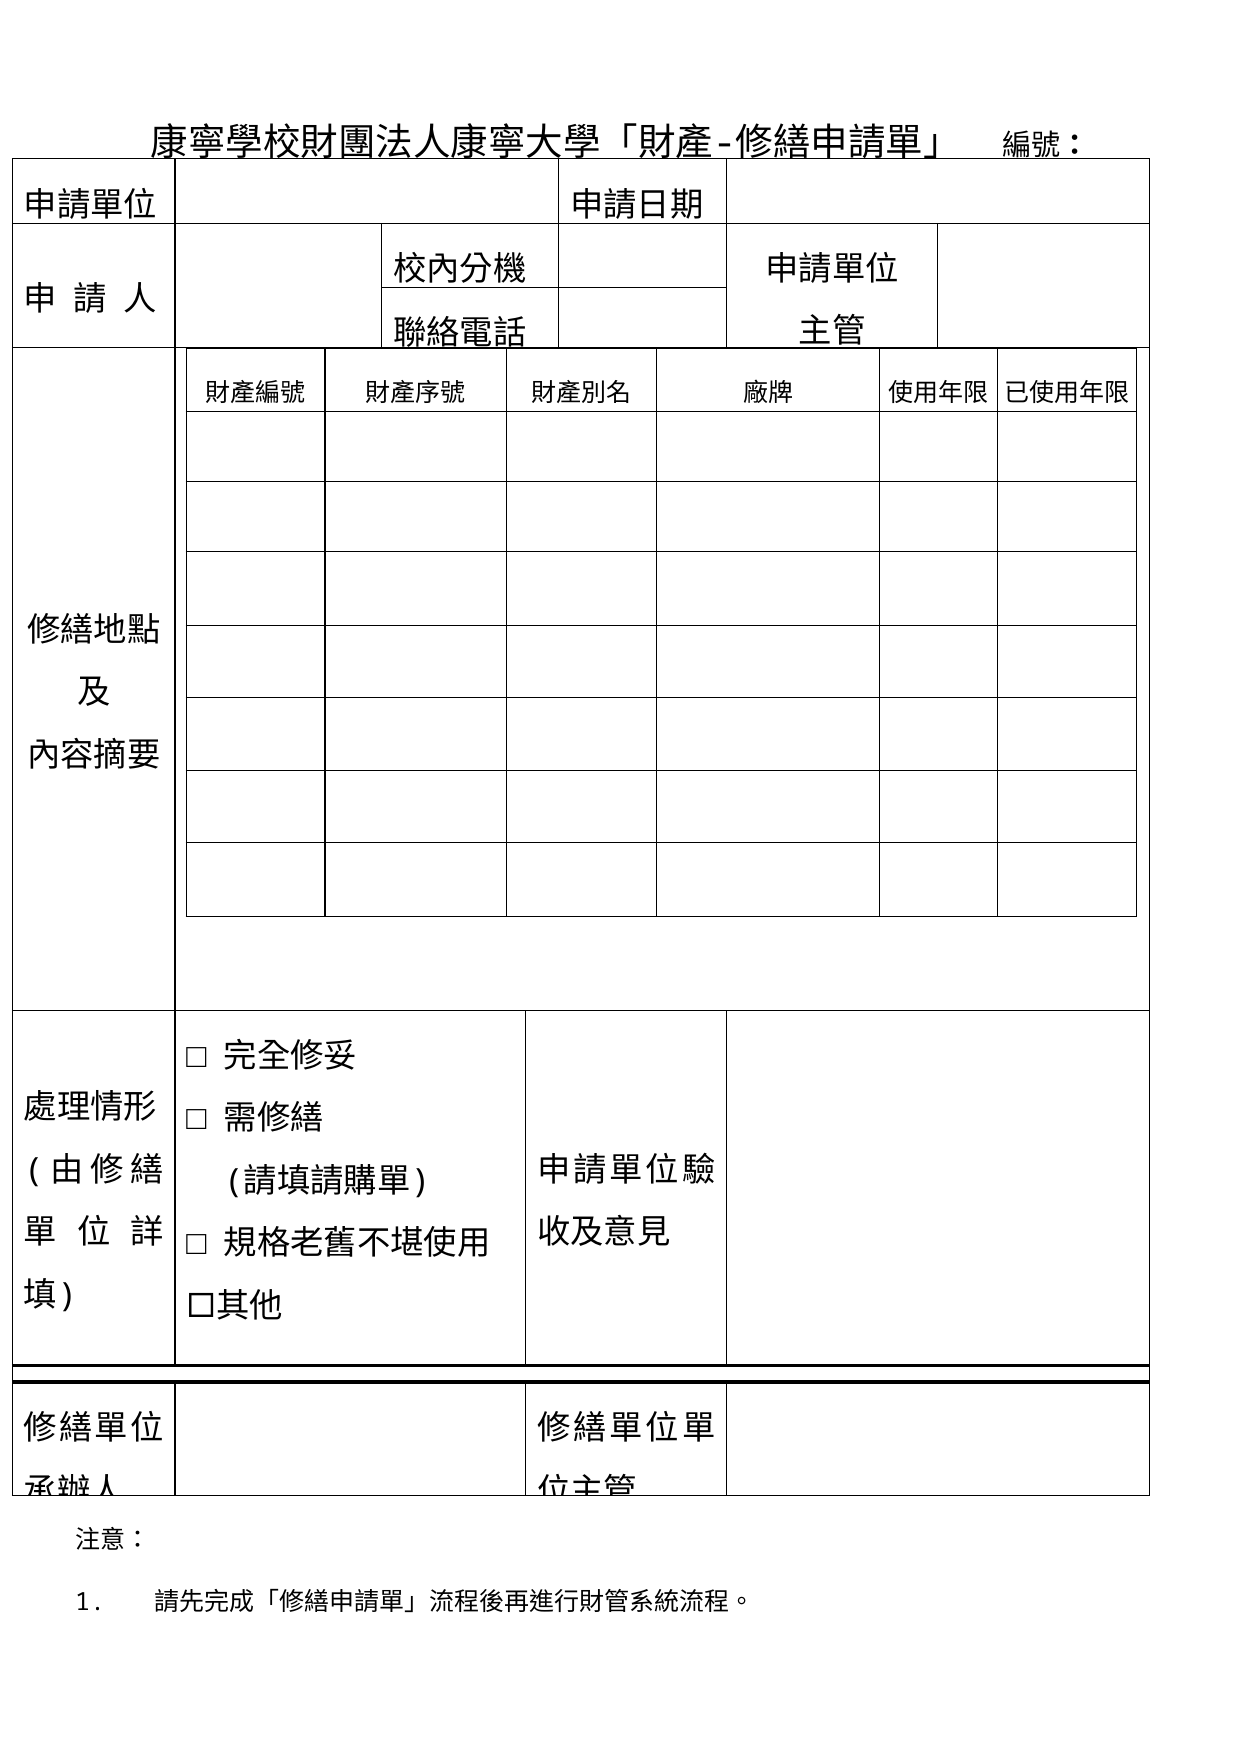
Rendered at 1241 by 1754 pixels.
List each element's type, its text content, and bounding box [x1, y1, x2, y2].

table_cell [998, 843, 1136, 916]
table_cell [187, 843, 324, 916]
table_cell [187, 626, 324, 697]
table_cell [657, 771, 879, 842]
table_cell [880, 698, 997, 769]
table_cell 處理情形 (由修繕單位詳填) [13, 1011, 174, 1364]
table_cell 完全修妥 需修繕 (請填請購單) 規格老舊不堪使用 其他 [176, 1011, 525, 1364]
table_cell [998, 552, 1136, 624]
table_cell [559, 288, 726, 347]
table_cell [326, 412, 506, 481]
table_cell [326, 626, 506, 697]
table_cell [998, 698, 1136, 769]
table_header 申請單位 [13, 159, 174, 223]
table_cell [507, 482, 656, 551]
table_cell [559, 224, 726, 287]
table_cell [880, 482, 997, 551]
table_cell 修繕單位單位主管 [526, 1384, 726, 1495]
table_header 財產別名 [507, 349, 656, 411]
table_header [176, 159, 558, 223]
table_cell [176, 1384, 525, 1495]
table_header 使用年限 [880, 349, 997, 411]
table_cell [998, 412, 1136, 481]
table_cell [187, 412, 324, 481]
table_cell [507, 552, 656, 624]
table_cell [187, 482, 324, 551]
table_header 申請日期 [559, 159, 726, 223]
table_cell [657, 482, 879, 551]
table_cell [507, 626, 656, 697]
table_cell [507, 698, 656, 769]
table_cell [176, 348, 1149, 1010]
table_cell [326, 552, 506, 624]
table_cell [880, 412, 997, 481]
table_cell 修繕地點 及 內容摘要 [13, 348, 174, 1010]
table_cell 校內分機 [382, 224, 558, 287]
list 請先完成「修繕申請單」流程後再進行財管系統流程。 [75, 1558, 1165, 1621]
table_cell [326, 482, 506, 551]
table_header 廠牌 [657, 349, 879, 411]
table_cell 聯絡電話 [382, 288, 558, 347]
table_cell [880, 771, 997, 842]
table_cell 申請單位驗收及意見 [526, 1011, 726, 1364]
table_cell [938, 224, 1149, 347]
table_cell [176, 224, 381, 347]
table_cell [657, 843, 879, 916]
table_cell [998, 626, 1136, 697]
table_cell [727, 1011, 1149, 1364]
table_cell [657, 626, 879, 697]
table_cell 申請單位 主管 [727, 224, 937, 347]
table_header 財產編號 [187, 349, 324, 411]
table_cell [880, 552, 997, 624]
table_cell [187, 698, 324, 769]
table_cell [13, 1367, 1149, 1380]
table_cell [326, 843, 506, 916]
table_header 已使用年限 [998, 349, 1136, 411]
text 注意： [75, 1496, 1165, 1558]
table_cell [187, 552, 324, 624]
table_cell 申 請 人 [13, 224, 174, 347]
table_cell [998, 482, 1136, 551]
table_cell [326, 698, 506, 769]
table_cell [326, 771, 506, 842]
table_header [727, 159, 1149, 223]
table_cell [657, 552, 879, 624]
table_cell 修繕單位承辦人 [13, 1384, 174, 1495]
table_header 財產序號 [326, 349, 506, 411]
table_cell [727, 1384, 1149, 1495]
text 康寧學校財團法人康寧大學「財產-修繕申請單」 編號： [75, 96, 1165, 158]
table_cell [187, 771, 324, 842]
table_cell [507, 843, 656, 916]
table_cell [880, 843, 997, 916]
table_cell [998, 771, 1136, 842]
table_cell [657, 412, 879, 481]
table_cell [507, 412, 656, 481]
table_cell [507, 771, 656, 842]
table_cell [657, 698, 879, 769]
table_cell [880, 626, 997, 697]
